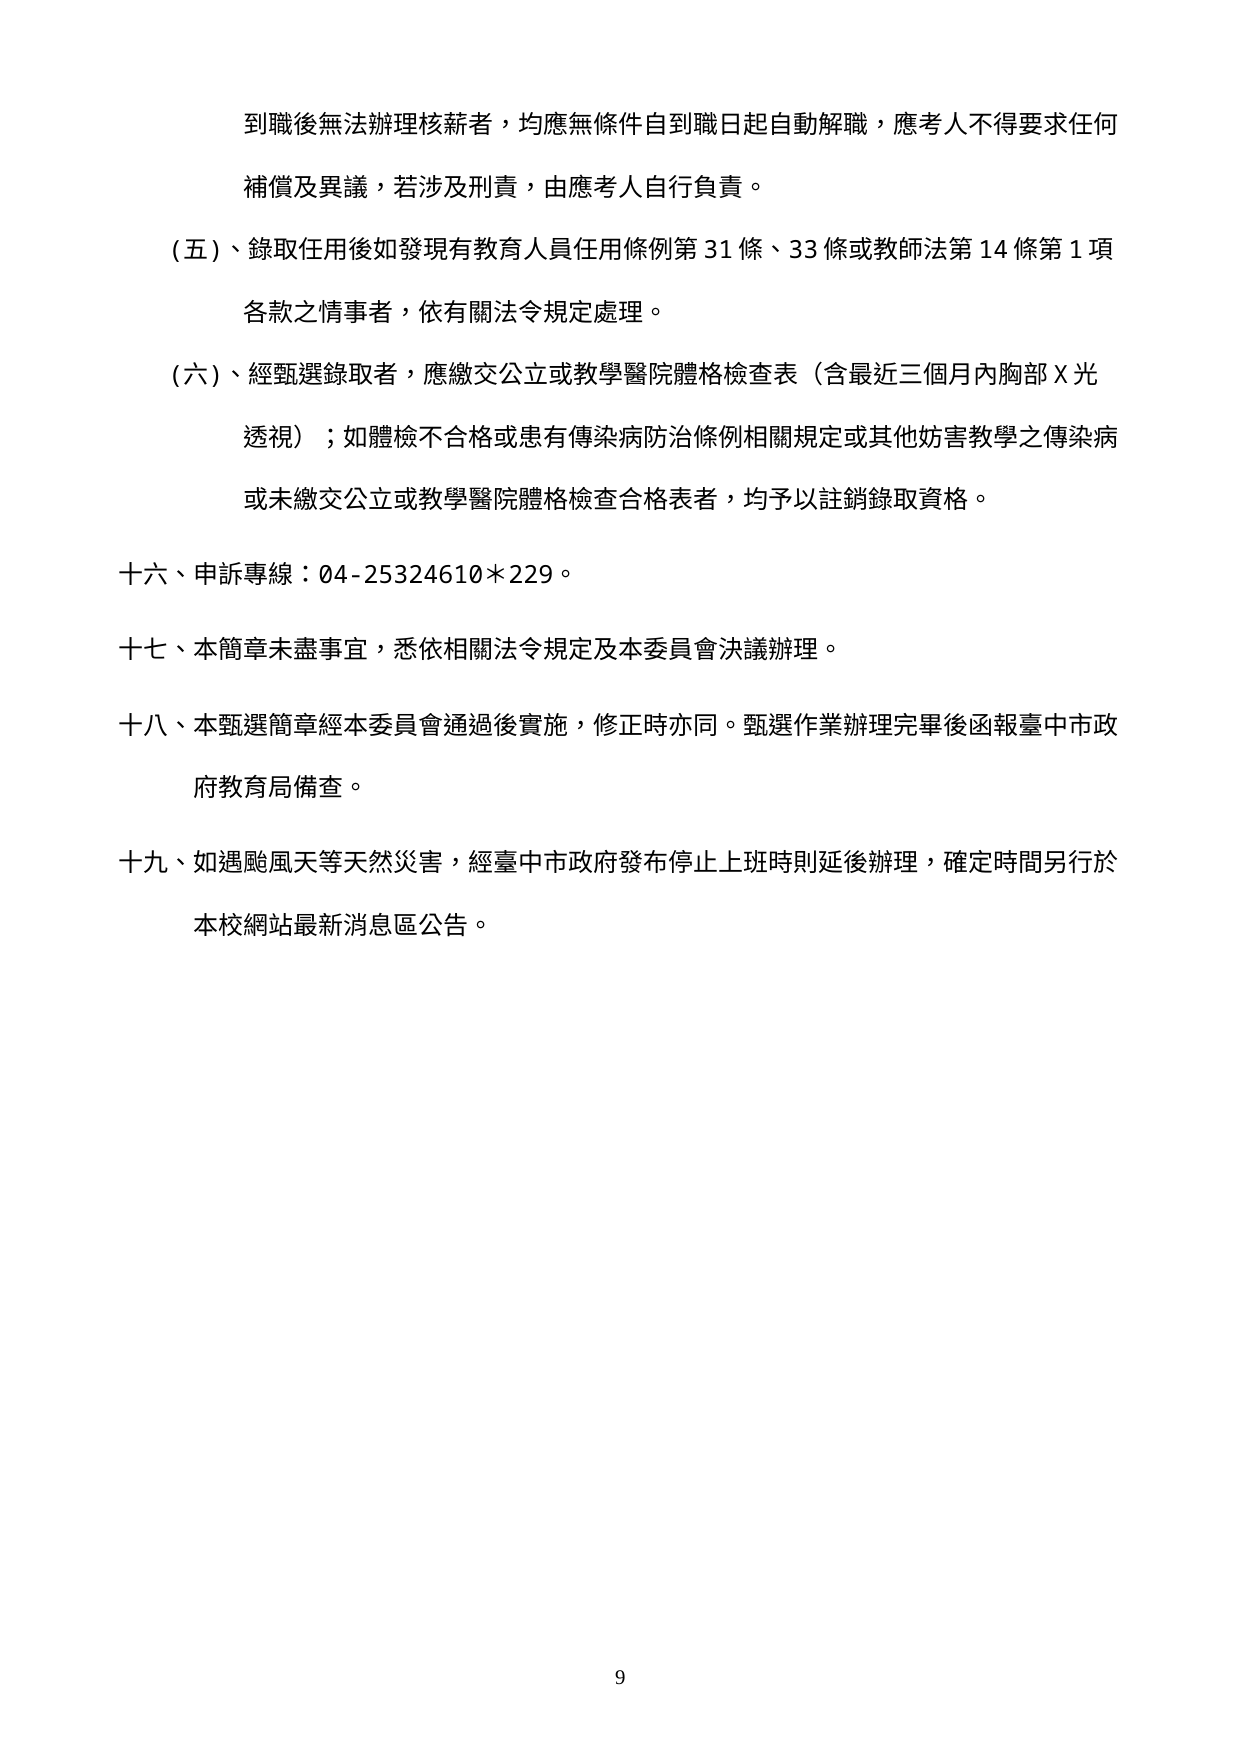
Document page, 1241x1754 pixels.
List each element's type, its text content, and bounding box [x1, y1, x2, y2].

text 十六、申訴專線：04-25324610＊229。 [118, 531, 1122, 594]
text (六)、經甄選錄取者，應繳交公立或教學醫院體格檢查表（含最近三個月內胸部X光透視）；如體檢不合格或患有傳染病防治條例相關規定或其他妨害教學之傳染病或未繳交公立或教學醫院體格檢查合格表者，均予以註銷錄取資格。 [168, 331, 1122, 518]
text 十七、本簡章未盡事宜，悉依相關法令規定及本委員會決議辦理。 [118, 606, 1122, 669]
text 到職後無法辦理核薪者，均應無條件自到職日起自動解職，應考人不得要求任何補償及異議，若涉及刑責，由應考人自行負責。 [168, 81, 1122, 206]
text (五)、錄取任用後如發現有教育人員任用條例第31條、33條或教師法第14條第1項各款之情事者，依有關法令規定處理。 [168, 206, 1122, 331]
text 十八、本甄選簡章經本委員會通過後實施，修正時亦同。甄選作業辦理完畢後函報臺中市政府教育局備查。 [118, 682, 1122, 807]
text 十九、如遇颱風天等天然災害，經臺中市政府發布停止上班時則延後辦理，確定時間另行於本校網站最新消息區公告。 [118, 819, 1122, 944]
